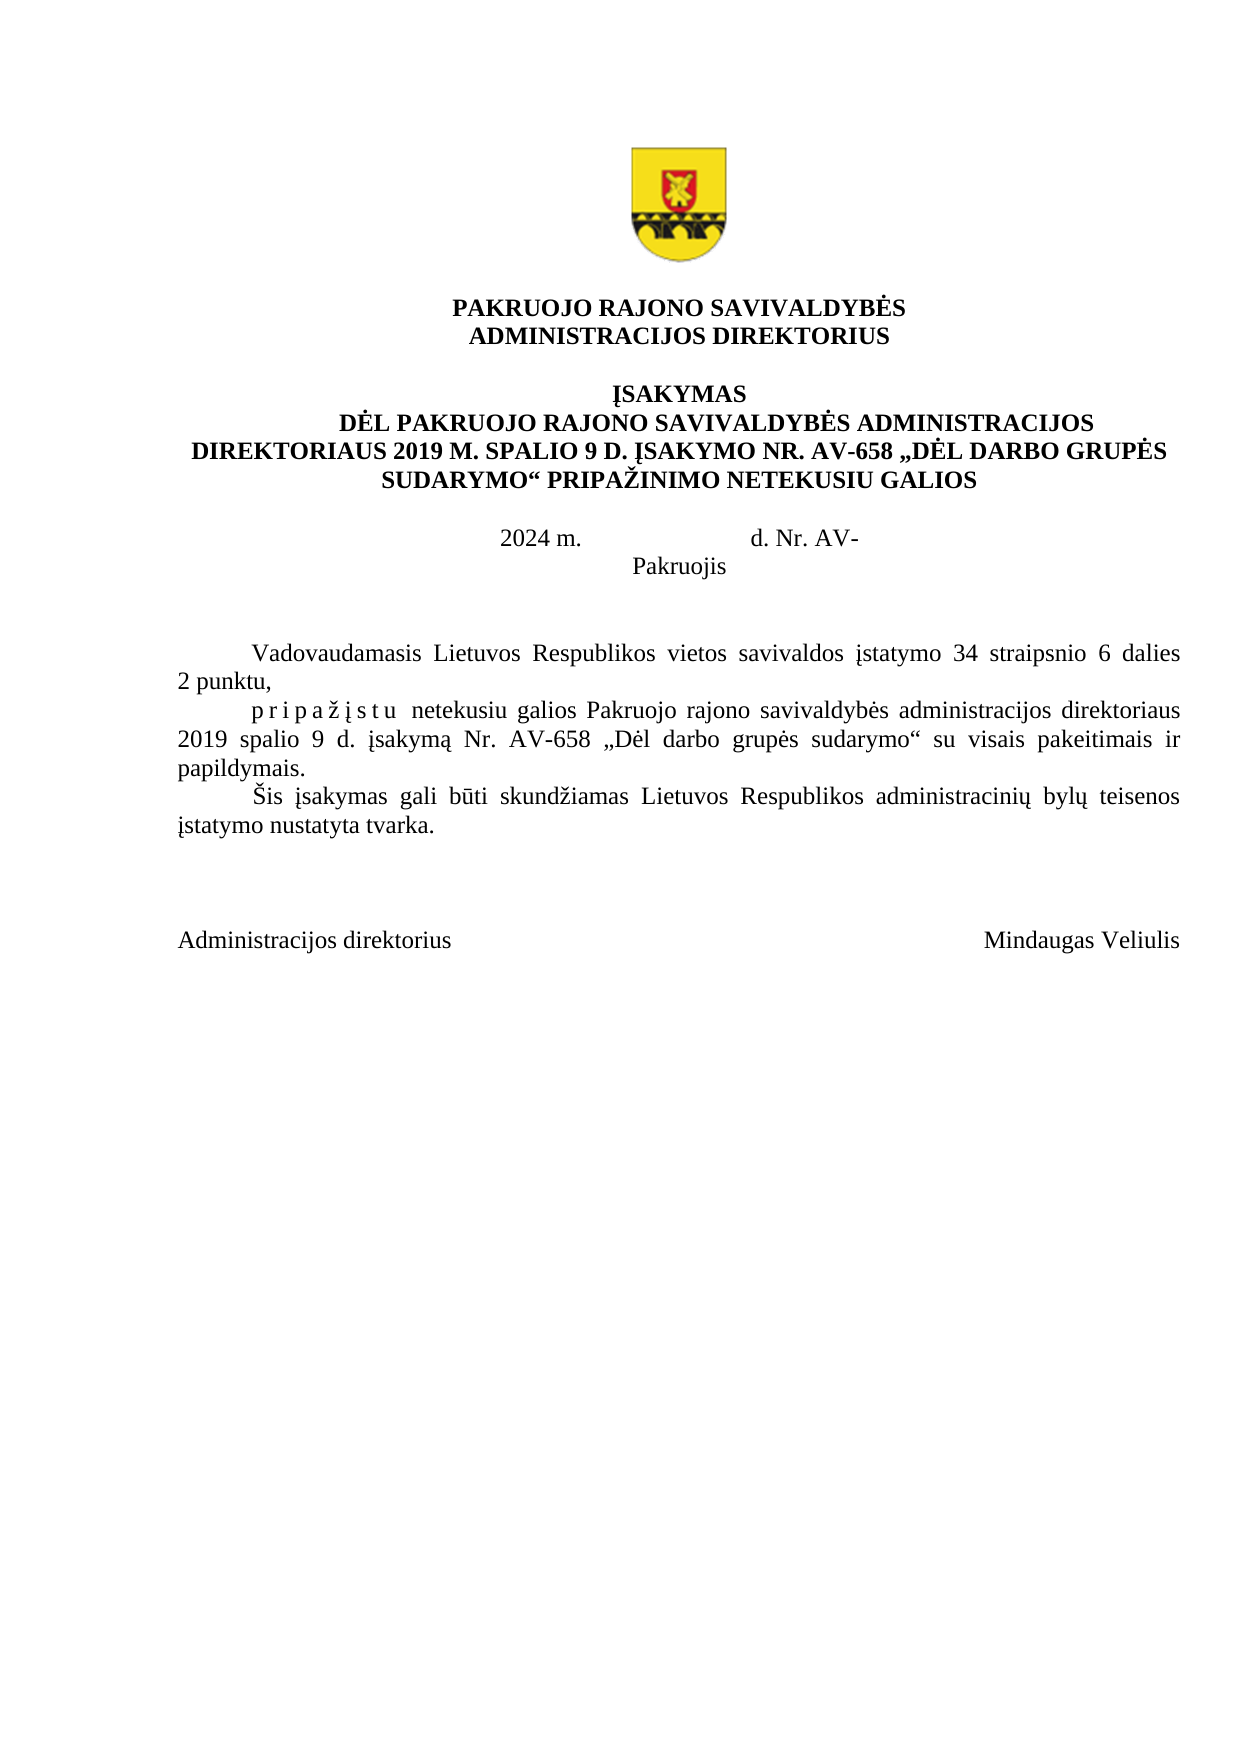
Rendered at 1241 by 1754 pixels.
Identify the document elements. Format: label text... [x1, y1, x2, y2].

text Vadovaudamasis Lietuvos Respublikos vietos savivaldos įstatymo 34 straipsnio 6 dalies 2 punktu, [177, 638, 1181, 695]
text Šis įsakymas gali būti skundžiamas Lietuvos Respublikos administracinių bylų teisenos įstatymo nustatyta tvarka. [177, 781, 1181, 839]
text 2024 m. d. Nr. AV- [177, 523, 1181, 551]
text PAKRUOJO RAJONO SAVIVALDYBĖS [177, 293, 1181, 321]
text DĖL PAKRUOJO RAJONO SAVIVALDYBĖS ADMINISTRACIJOS DIREKTORIAUS 2019 M. SPALIO 9 D. ĮSAKYMO NR. AV-658 „DĖL DARBO GRUPĖS SUDARYMO“ PRIPAŽINIMO NETEKUSIU GALIOS [177, 408, 1181, 523]
text Administracijos direktorius Mindaugas Veliulis [177, 925, 1181, 954]
text pripažįstu netekusiu galios Pakruojo rajono savivaldybės administracijos direktoriaus 2019 spalio 9 d. įsakymą Nr. AV-658 „Dėl darbo grupės sudarymo“ su visais pakeitimais ir papildymais. [177, 695, 1181, 781]
text ADMINISTRACIJOS DIREKTORIUS [177, 321, 1181, 350]
text ĮSAKYMAS [177, 379, 1181, 408]
text Pakruojis [177, 551, 1181, 580]
